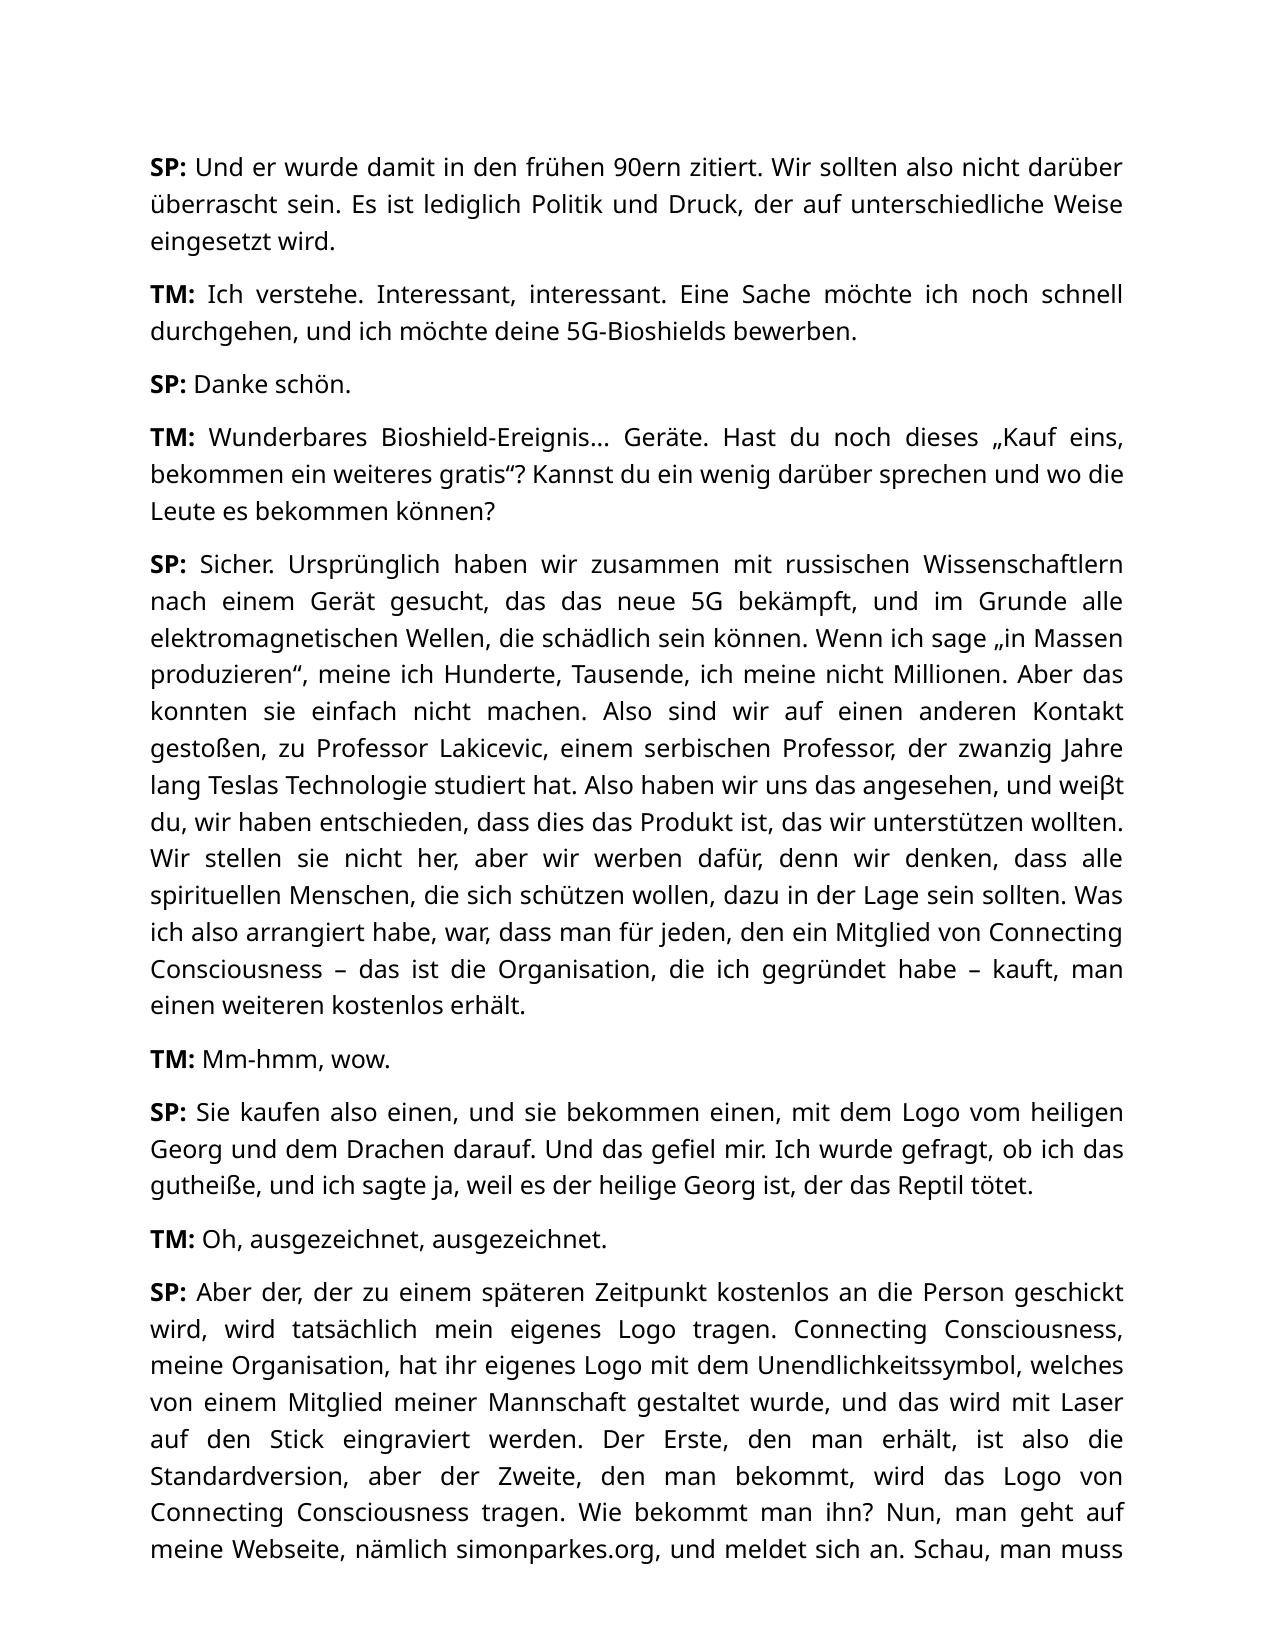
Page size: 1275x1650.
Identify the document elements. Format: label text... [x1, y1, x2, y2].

text SP: Und er wurde damit in den frühen 90ern zitiert. Wir sollten also nicht darüber überrascht sein. Es ist lediglich Politik und Druck, der auf unterschiedliche Weise eingesetzt wird. [150, 150, 1125, 258]
text TM: Mm-hmm, wow. [150, 1041, 1125, 1075]
text TM: Oh, ausgezeichnet, ausgezeichnet. [150, 1221, 1125, 1255]
text TM: Ich verstehe. Interessant, interessant. Eine Sache möchte ich noch schnell durchgehen, und ich möchte deine 5G-Bioshields bewerben. [150, 277, 1125, 348]
text SP: Sicher. Ursprünglich haben wir zusammen mit russischen Wissenschaftlern nach einem Gerät gesucht, das das neue 5G bekämpft, und im Grunde alle elektromagnetischen Wellen, die schädlich sein können. Wenn ich sage „in Massen produzieren“, meine ich Hunderte, Tausende, ich meine nicht Millionen. Aber das konnten sie einfach nicht machen. Also sind wir auf einen anderen Kontakt gestoßen, zu Professor Lakicevic, einem serbischen Professor, der zwanzig Jahre lang Teslas Technologie studiert hat. Also haben wir uns das angesehen, und weiβt du, wir haben entschieden, dass dies das Produkt ist, das wir unterstützen wollten. Wir stellen sie nicht her, aber wir werben dafür, denn wir denken, dass alle spirituellen Menschen, die sich schützen wollen, dazu in der Lage sein sollten. Was ich also arrangiert habe, war, dass man für jeden, den ein Mitglied von Connecting Consciousness – das ist die Organisation, die ich gegründet habe – kauft, man einen weiteren kostenlos erhält. [150, 547, 1125, 1022]
text SP: Danke schön. [150, 367, 1125, 401]
text SP: Sie kaufen also einen, und sie bekommen einen, mit dem Logo vom heiligen Georg und dem Drachen darauf. Und das gefiel mir. Ich wurde gefragt, ob ich das gutheiße, und ich sagte ja, weil es der heilige Georg ist, der das Reptil tötet. [150, 1094, 1125, 1202]
text TM: Wunderbares Bioshield-Ereignis... Geräte. Hast du noch dieses „Kauf eins, bekommen ein weiteres gratis“? Kannst du ein wenig darüber sprechen und wo die Leute es bekommen können? [150, 420, 1125, 528]
text SP: Aber der, der zu einem späteren Zeitpunkt kostenlos an die Person geschickt wird, wird tatsächlich mein eigenes Logo tragen. Connecting Consciousness, meine Organisation, hat ihr eigenes Logo mit dem Unendlichkeitssymbol, welches von einem Mitglied meiner Mannschaft gestaltet wurde, und das wird mit Laser auf den Stick eingraviert werden. Der Erste, den man erhält, ist also die Standardversion, aber der Zweite, den man bekommt, wird das Logo von Connecting Consciousness tragen. Wie bekommt man ihn? Nun, man geht auf meine Webseite, nämlich simonparkes.org, und meldet sich an. Schau, man muss [150, 1274, 1125, 1566]
